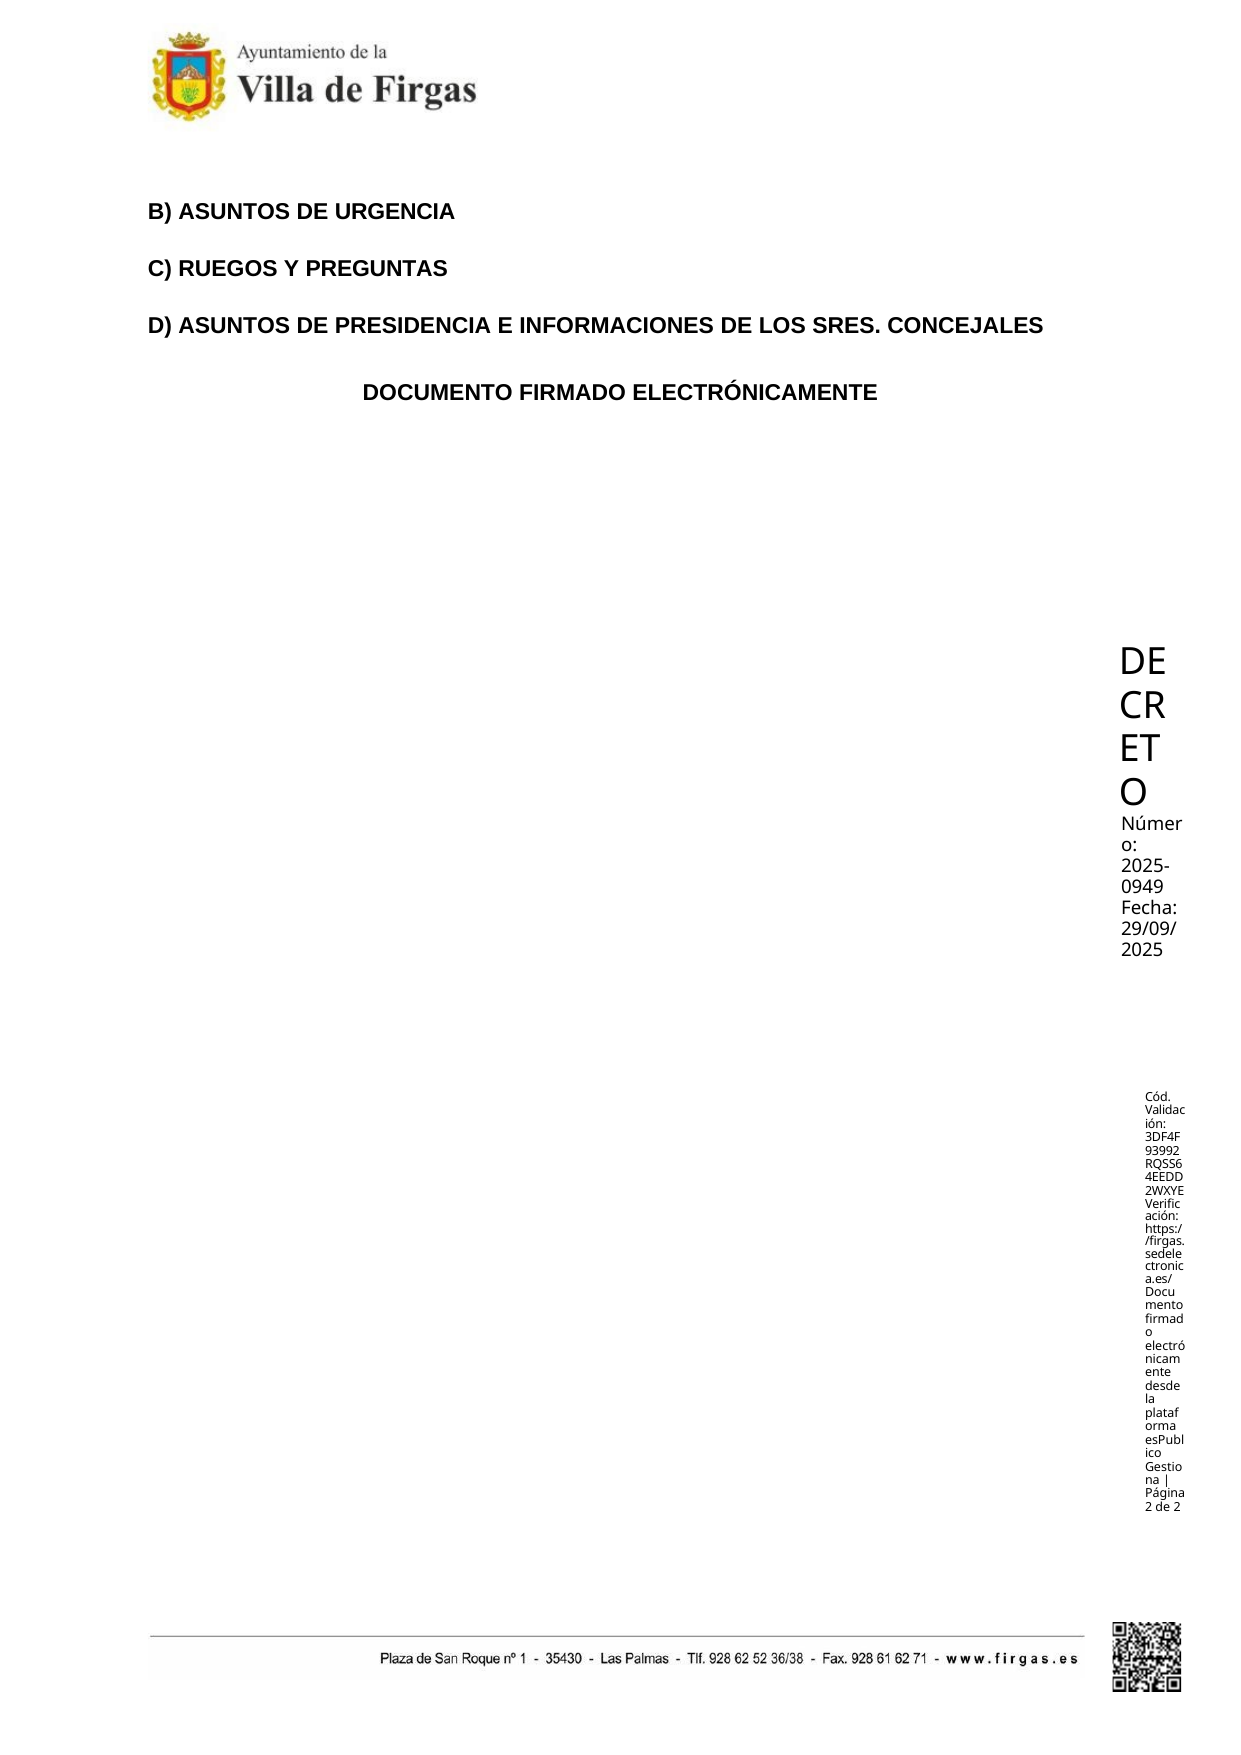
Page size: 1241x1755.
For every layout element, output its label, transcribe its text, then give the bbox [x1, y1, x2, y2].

list Verificación: https://firgas.sedelectronica.es/ [1145, 1198, 1186, 1286]
list DECRETO [1119, 640, 1185, 814]
list [1143, 1089, 1186, 1612]
list Número: 2025-0949 Fecha: 29/09/2025 [1121, 814, 1185, 961]
list Cód. Validación: 3DF4F93992RQSS64EEDD2WXYE [1145, 1091, 1186, 1198]
list RUEGOS Y PREGUNTAS [148, 254, 1093, 281]
list [1117, 638, 1185, 985]
list Documento firmado electrónicamente desde la plataforma esPublico Gestiona | Página 2 de 2 [1145, 1286, 1186, 1514]
list ASUNTOS DE URGENCIA [148, 198, 1093, 224]
list ASUNTOS DE PRESIDENCIA E INFORMACIONES DE LOS SRES. CONCEJALES DOCUMENTO FIRMADO ELECTRÓNICAMENTE [148, 312, 1044, 405]
